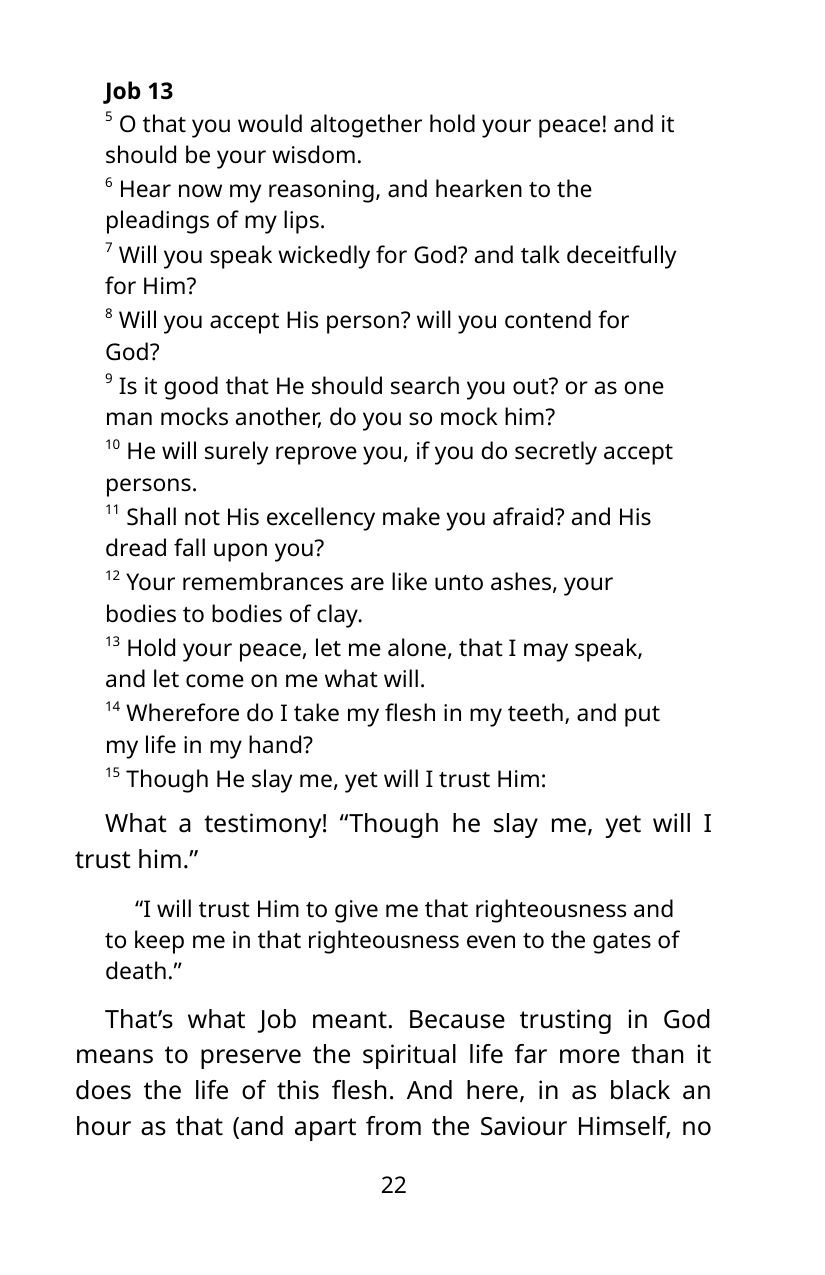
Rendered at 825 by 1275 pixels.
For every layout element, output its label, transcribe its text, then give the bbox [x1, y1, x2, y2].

text That’s what Job meant. Because trusting in God means to preserve the spiritual life far more than it does the life of this flesh. And here, in as black an hour as that (and apart from the Saviour Himself, no [75, 1001, 712, 1143]
text 13 Hold your peace, let me alone, that I may speak, and let come on me what will. [105, 632, 682, 694]
text 9 Is it good that He should search you out? or as one man mocks another, do you so mock him? [105, 370, 682, 432]
text 8 Will you accept His person? will you contend for God? [105, 304, 682, 367]
text 10 He will surely reprove you, if you do secretly accept persons. [105, 435, 682, 498]
text 12 Your remembrances are like unto ashes, your bodies to bodies of clay. [105, 566, 682, 629]
text 5 O that you would altogether hold your peace! and it should be your wisdom. [105, 108, 682, 170]
text 11 Shall not His excellency make you afraid? and His dread fall upon you? [105, 501, 682, 563]
text “I will trust Him to give me that righteousness and to keep me in that righteousness even to the gates of death.” [105, 893, 682, 986]
text 15 Though He slay me, yet will I trust Him: [105, 763, 682, 794]
text 6 Hear now my reasoning, and hearken to the pleadings of my lips. [105, 173, 682, 236]
text 7 Will you speak wickedly for God? and talk deceitfully for Him? [105, 239, 682, 301]
text 14 Wherefore do I take my flesh in my teeth, and put my life in my hand? [105, 697, 682, 760]
text Job 13 [105, 75, 712, 106]
text What a testimony! “Though he slay me, yet will I trust him.” [75, 806, 712, 876]
